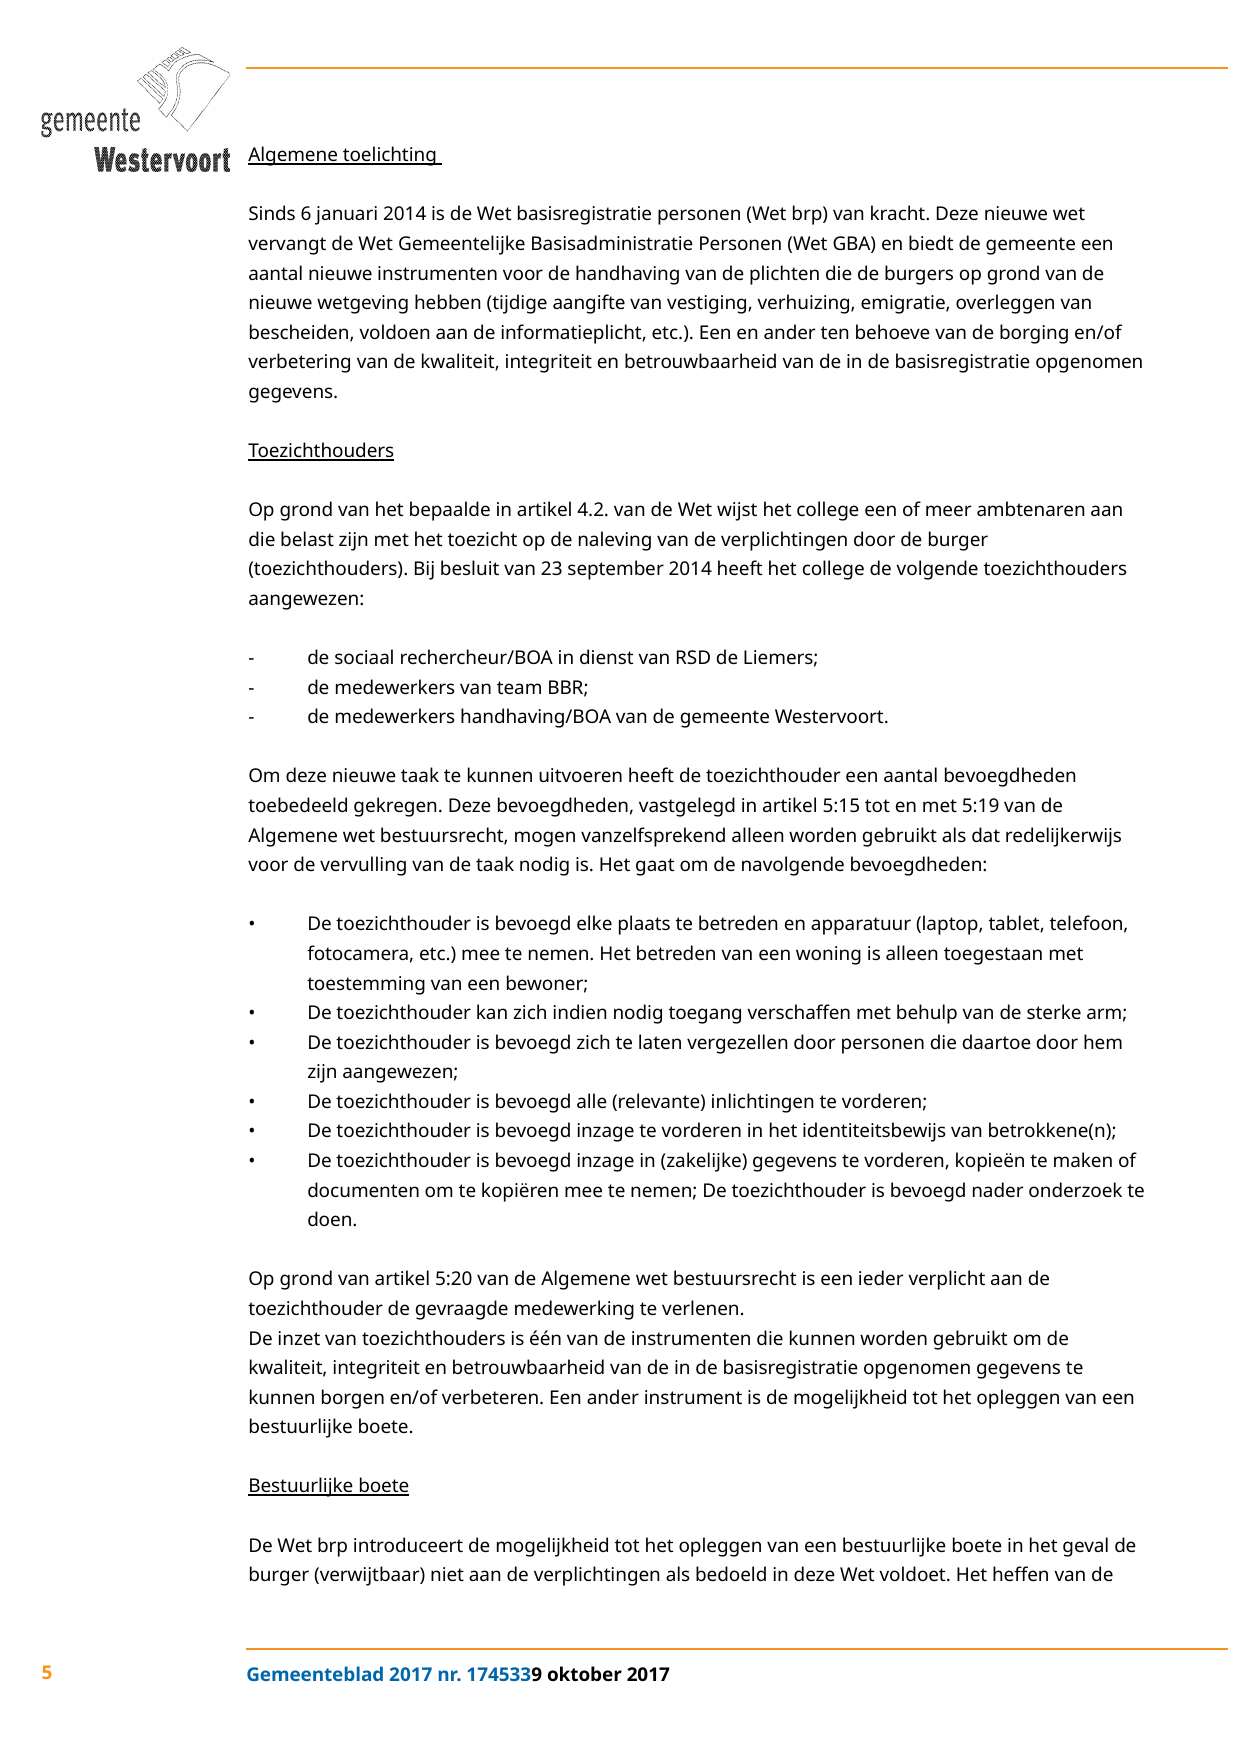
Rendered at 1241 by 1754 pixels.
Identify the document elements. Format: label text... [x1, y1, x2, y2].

list De toezichthouder is bevoegd inzage in (zakelijke) gegevens te vorderen, kopieën te maken of documenten om te kopiëren mee te nemen; De toezichthouder is bevoegd nader onderzoek te doen. [248, 1147, 1152, 1232]
text De Wet brp introduceert de mogelijkheid tot het opleggen van een bestuurlijke boete in het geval de burger (verwijtbaar) niet aan de verplichtingen als bedoeld in deze Wet voldoet. Het heffen van de [248, 1532, 1152, 1587]
list de medewerkers handhaving/BOA van de gemeente Westervoort. [248, 703, 1152, 729]
text De inzet van toezichthouders is één van de instrumenten die kunnen worden gebruikt om de kwaliteit, integriteit en betrouwbaarheid van de in de basisregistratie opgenomen gegevens te kunnen borgen en/of verbeteren. Een ander instrument is de mogelijkheid tot het opleggen van een bestuurlijke boete. [248, 1325, 1152, 1439]
picture [41, 47, 231, 172]
text Sinds 6 januari 2014 is de Wet basisregistratie personen (Wet brp) van kracht. Deze nieuwe wet vervangt de Wet Gemeentelijke Basisadministratie Personen (Wet GBA) en biedt de gemeente een aantal nieuwe instrumenten voor de handhaving van de plichten die de burgers op grond van de nieuwe wetgeving hebben (tijdige aangifte van vestiging, verhuizing, emigratie, overleggen van bescheiden, voldoen aan de informatieplicht, etc.). Een en ander ten behoeve van de borging en/of verbetering van de kwaliteit, integriteit en betrouwbaarheid van de in de basisregistratie opgenomen gegevens. [248, 201, 1152, 404]
list De toezichthouder is bevoegd zich te laten vergezellen door personen die daartoe door hem zijn aangewezen; [248, 1029, 1152, 1084]
text Toezichthouders [248, 437, 1152, 463]
text Bestuurlijke boete [248, 1473, 1152, 1498]
text Op grond van artikel 5:20 van de Algemene wet bestuursrecht is een ieder verplicht aan de toezichthouder de gevraagde medewerking te verlenen. [248, 1266, 1152, 1321]
list De toezichthouder is bevoegd elke plaats te betreden en apparatuur (laptop, tablet, telefoon, fotocamera, etc.) mee te nemen. Het betreden van een woning is alleen toegestaan met toestemming van een bewoner; [248, 911, 1152, 996]
list De toezichthouder is bevoegd alle (relevante) inlichtingen te vorderen; [248, 1088, 1152, 1114]
list de sociaal rechercheur/BOA in dienst van RSD de Liemers; [248, 644, 1152, 670]
list De toezichthouder is bevoegd inzage te vorderen in het identiteitsbewijs van betrokkene(n); [248, 1118, 1152, 1143]
text Op grond van het bepaalde in artikel 4.2. van de Wet wijst het college een of meer ambtenaren aan die belast zijn met het toezicht op de naleving van de verplichtingen door de burger (toezichthouders). Bij besluit van 23 september 2014 heeft het college de volgende toezichthouders aangewezen: [248, 496, 1152, 611]
list de medewerkers van team BBR; [248, 674, 1152, 700]
list De toezichthouder kan zich indien nodig toegang verschaffen met behulp van de sterke arm; [248, 999, 1152, 1025]
text Om deze nieuwe taak te kunnen uitvoeren heeft de toezichthouder een aantal be­voegdheden toebedeeld gekregen. Deze bevoegdheden, vastgelegd in artikel 5:15 tot en met 5:19 van de Algemene wet bestuursrecht, mogen vanzelfsprekend alleen worden gebruikt als dat redelijkerwijs voor de vervulling van de taak nodig is. Het gaat om de navolgende bevoegdheden: [248, 763, 1152, 877]
text Algemene toelichting [248, 141, 1152, 167]
